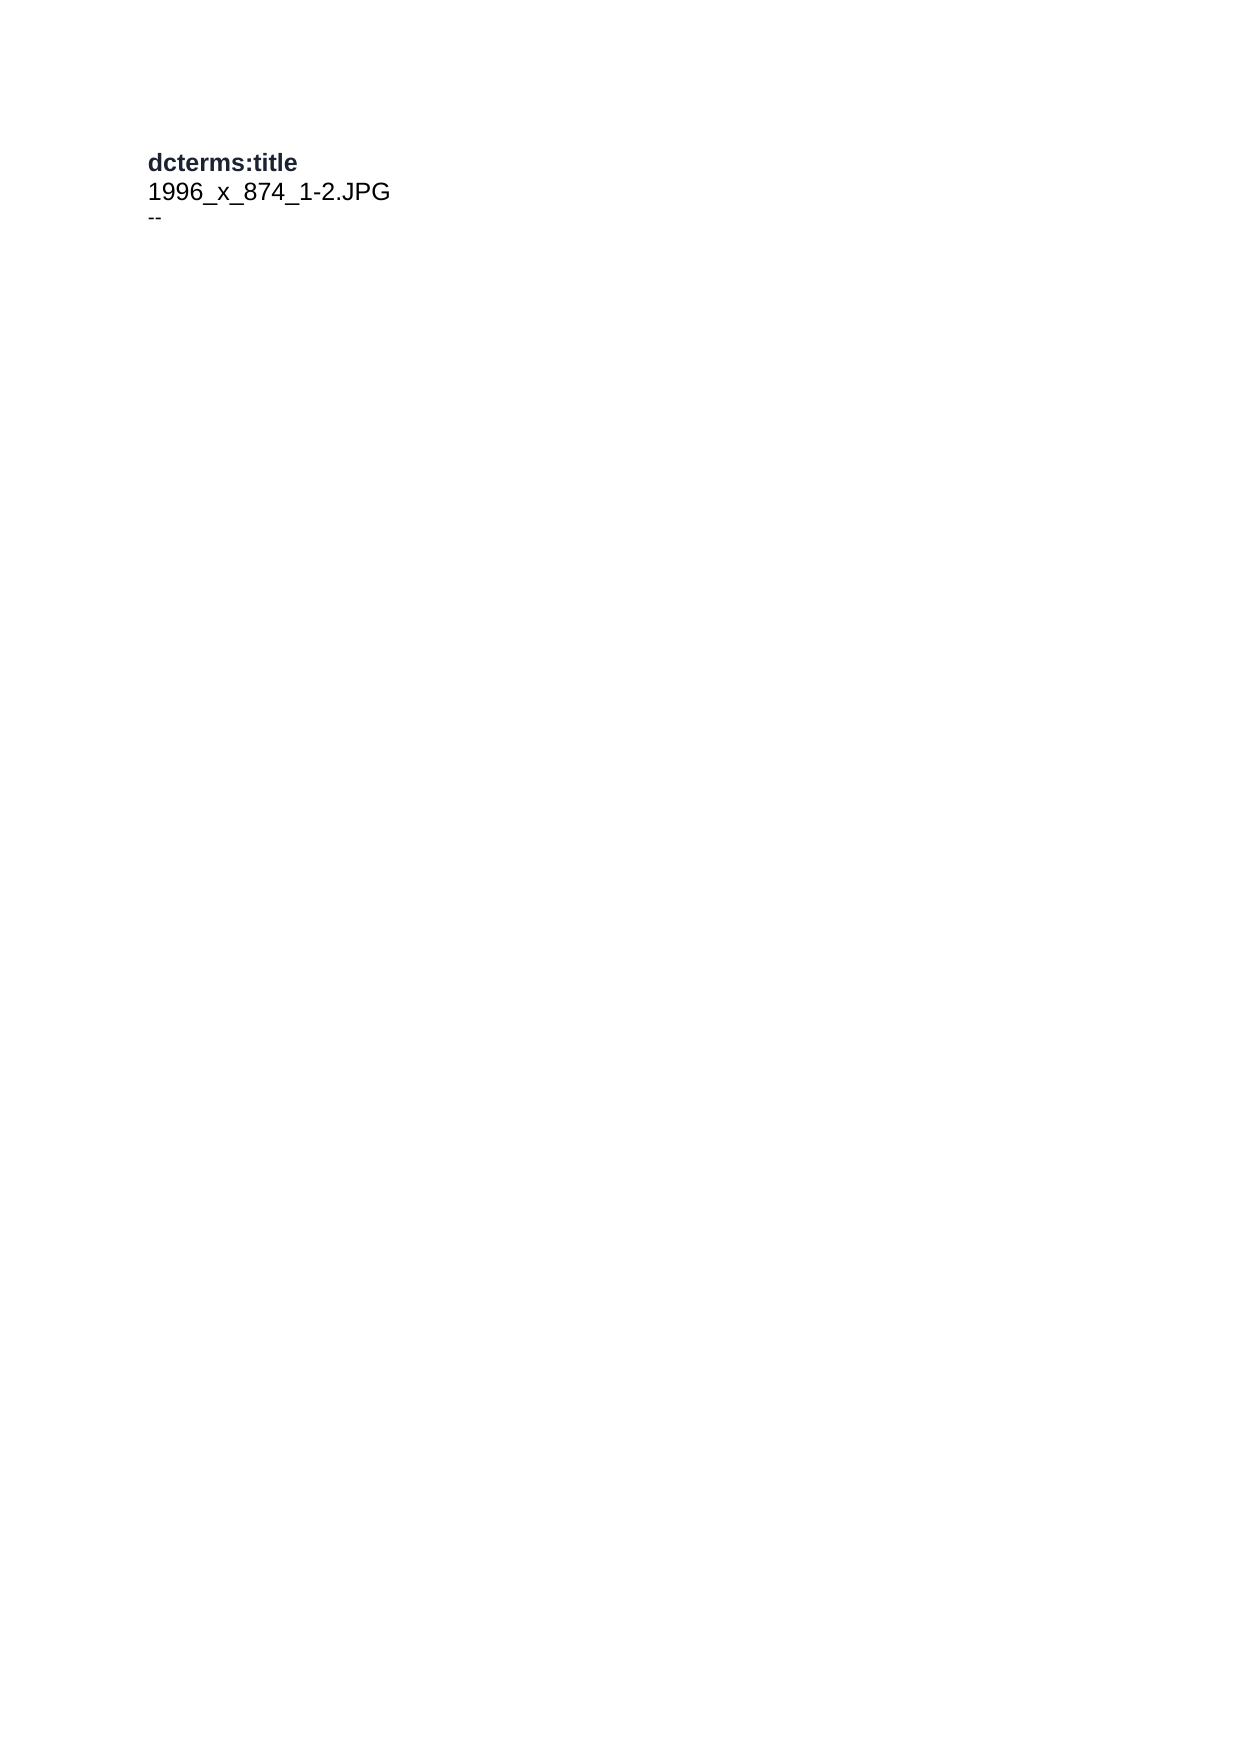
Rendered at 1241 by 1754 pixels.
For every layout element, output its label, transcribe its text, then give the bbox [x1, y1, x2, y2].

text -- [148, 205, 1092, 229]
text 1996_x_874_1-2.JPG [148, 176, 1092, 205]
text dcterms:title [148, 148, 1092, 176]
